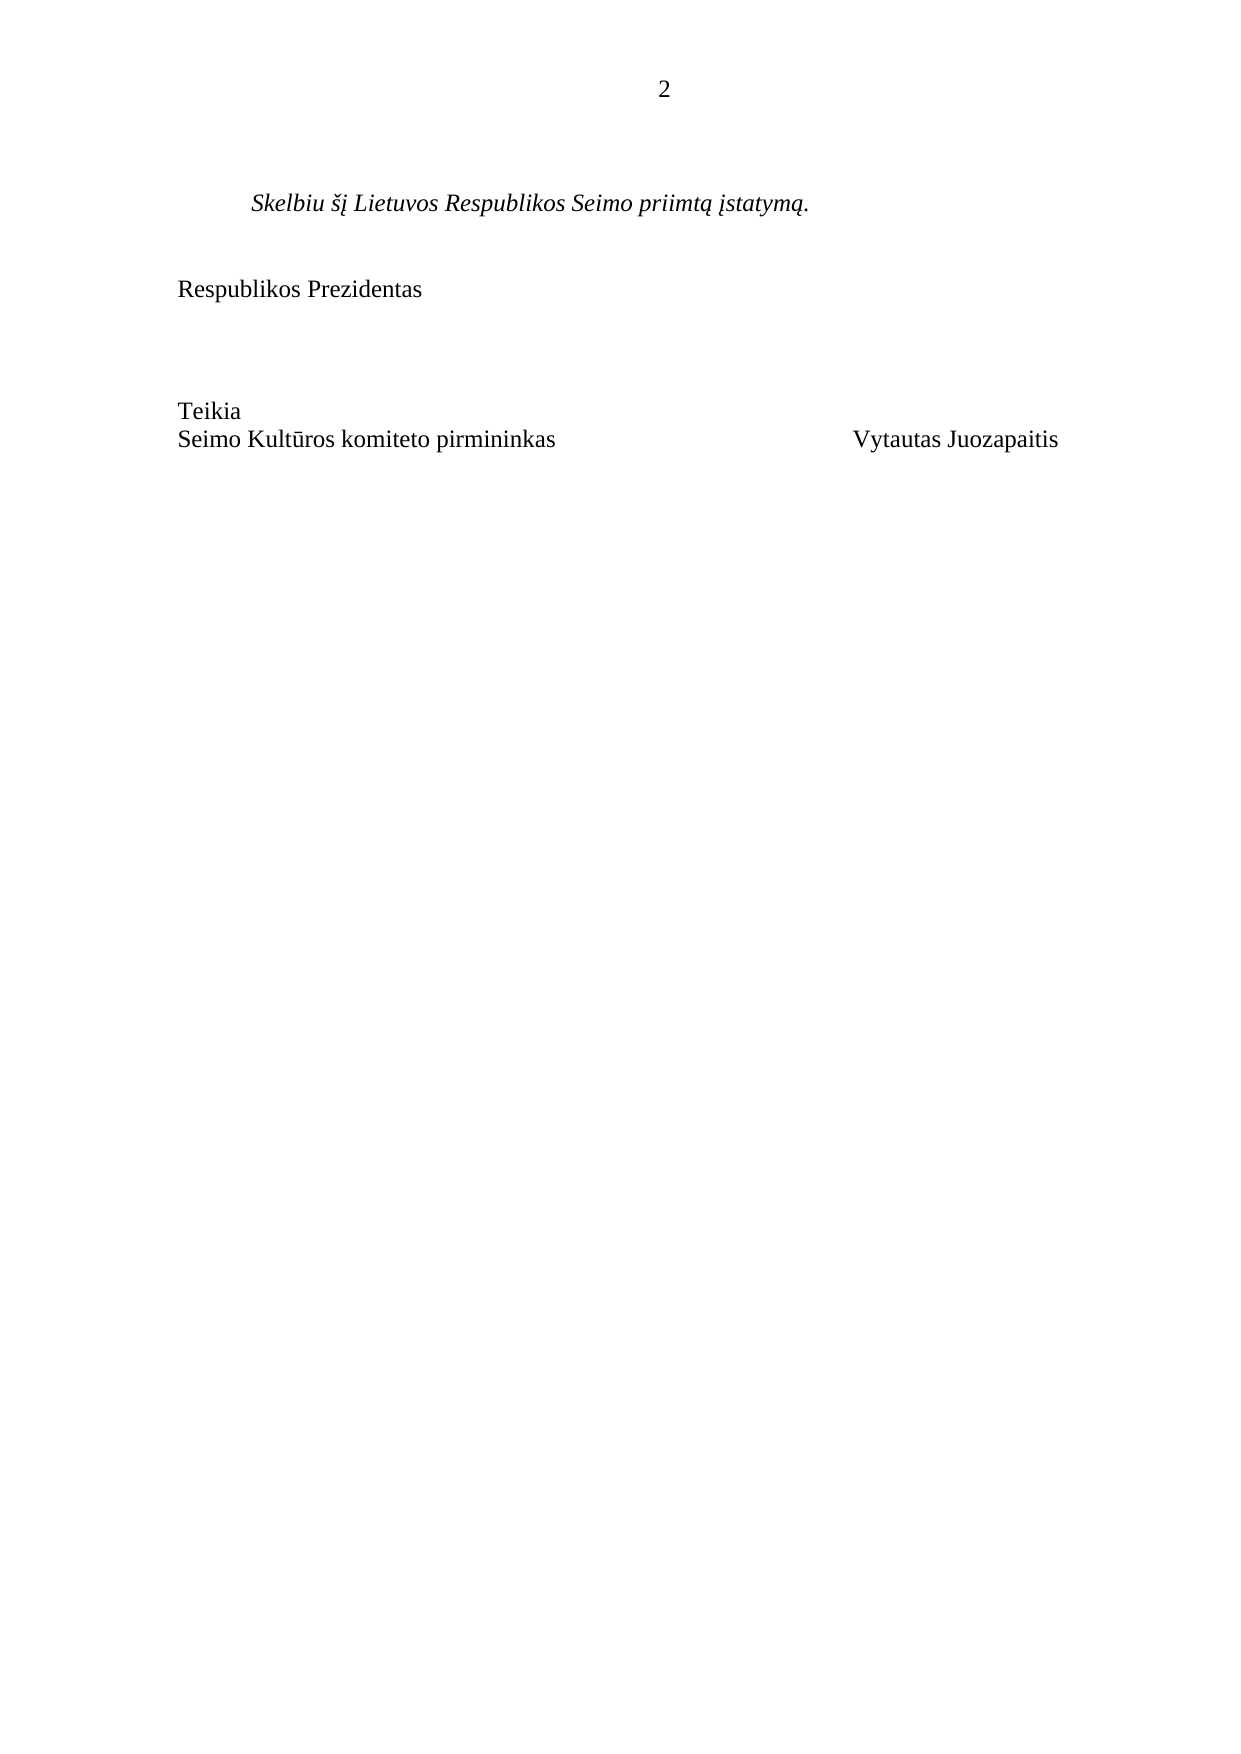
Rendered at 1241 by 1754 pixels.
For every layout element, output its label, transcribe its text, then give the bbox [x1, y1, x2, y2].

text Respublikos Prezidentas [177, 274, 1152, 303]
text Seimo Kultūros komiteto pirmininkas Vytautas Juozapaitis [177, 424, 1152, 453]
text Teikia [177, 396, 1152, 424]
text Skelbiu šį Lietuvos Respublikos Seimo priimtą įstatymą. [177, 188, 1152, 217]
